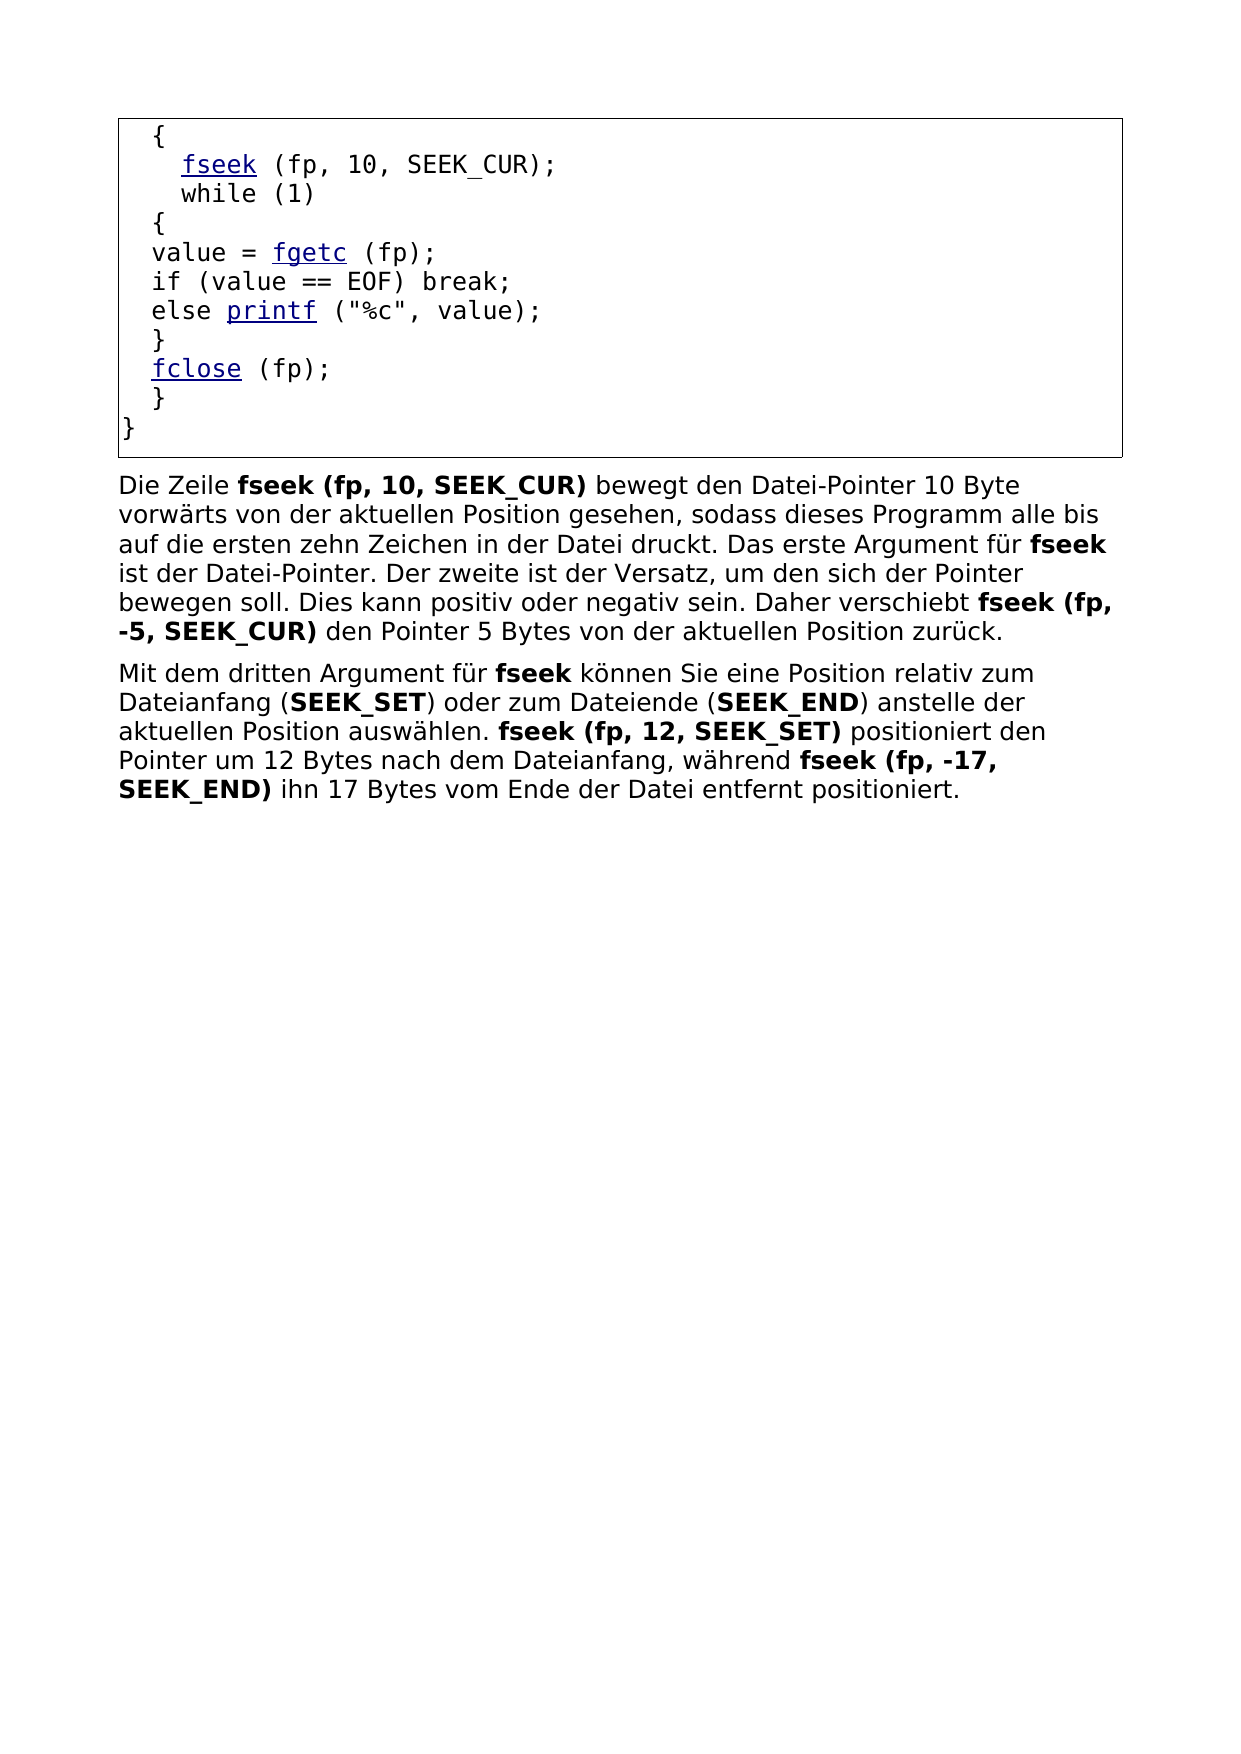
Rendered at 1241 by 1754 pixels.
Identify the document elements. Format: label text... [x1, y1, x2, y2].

text Mit dem dritten Argument für fseek können Sie eine Position relativ zum Dateianfang (SEEK_SET) oder zum Dateiende (SEEK_END) anstelle der aktuellen Position auswählen. fseek (fp, 12, SEEK_SET) positioniert den Pointer um 12 Bytes nach dem Dateianfang, während fseek (fp, -17, SEEK_END) ihn 17 Bytes vom Ende der Datei entfernt positioniert. [118, 659, 1122, 805]
text Die Zeile fseek (fp, 10, SEEK_CUR) bewegt den Datei-Pointer 10 Byte vorwärts von der aktuellen Position gesehen, sodass dieses Programm alle bis auf die ersten zehn Zeichen in der Datei druckt. Das erste Argument für fseek ist der Datei-Pointer. Der zweite ist der Versatz, um den sich der Pointer bewegen soll. Dies kann positiv oder negativ sein. Daher verschiebt fseek (fp, -5, SEEK_CUR) den Pointer 5 Bytes von der aktuellen Position zurück. [118, 472, 1122, 647]
table_header { fseek (fp, 10, SEEK_CUR); while (1) { value = fgetc (fp); if (value == EOF) break; else printf ("%c", value); } fclose (fp); } } [119, 119, 1122, 457]
